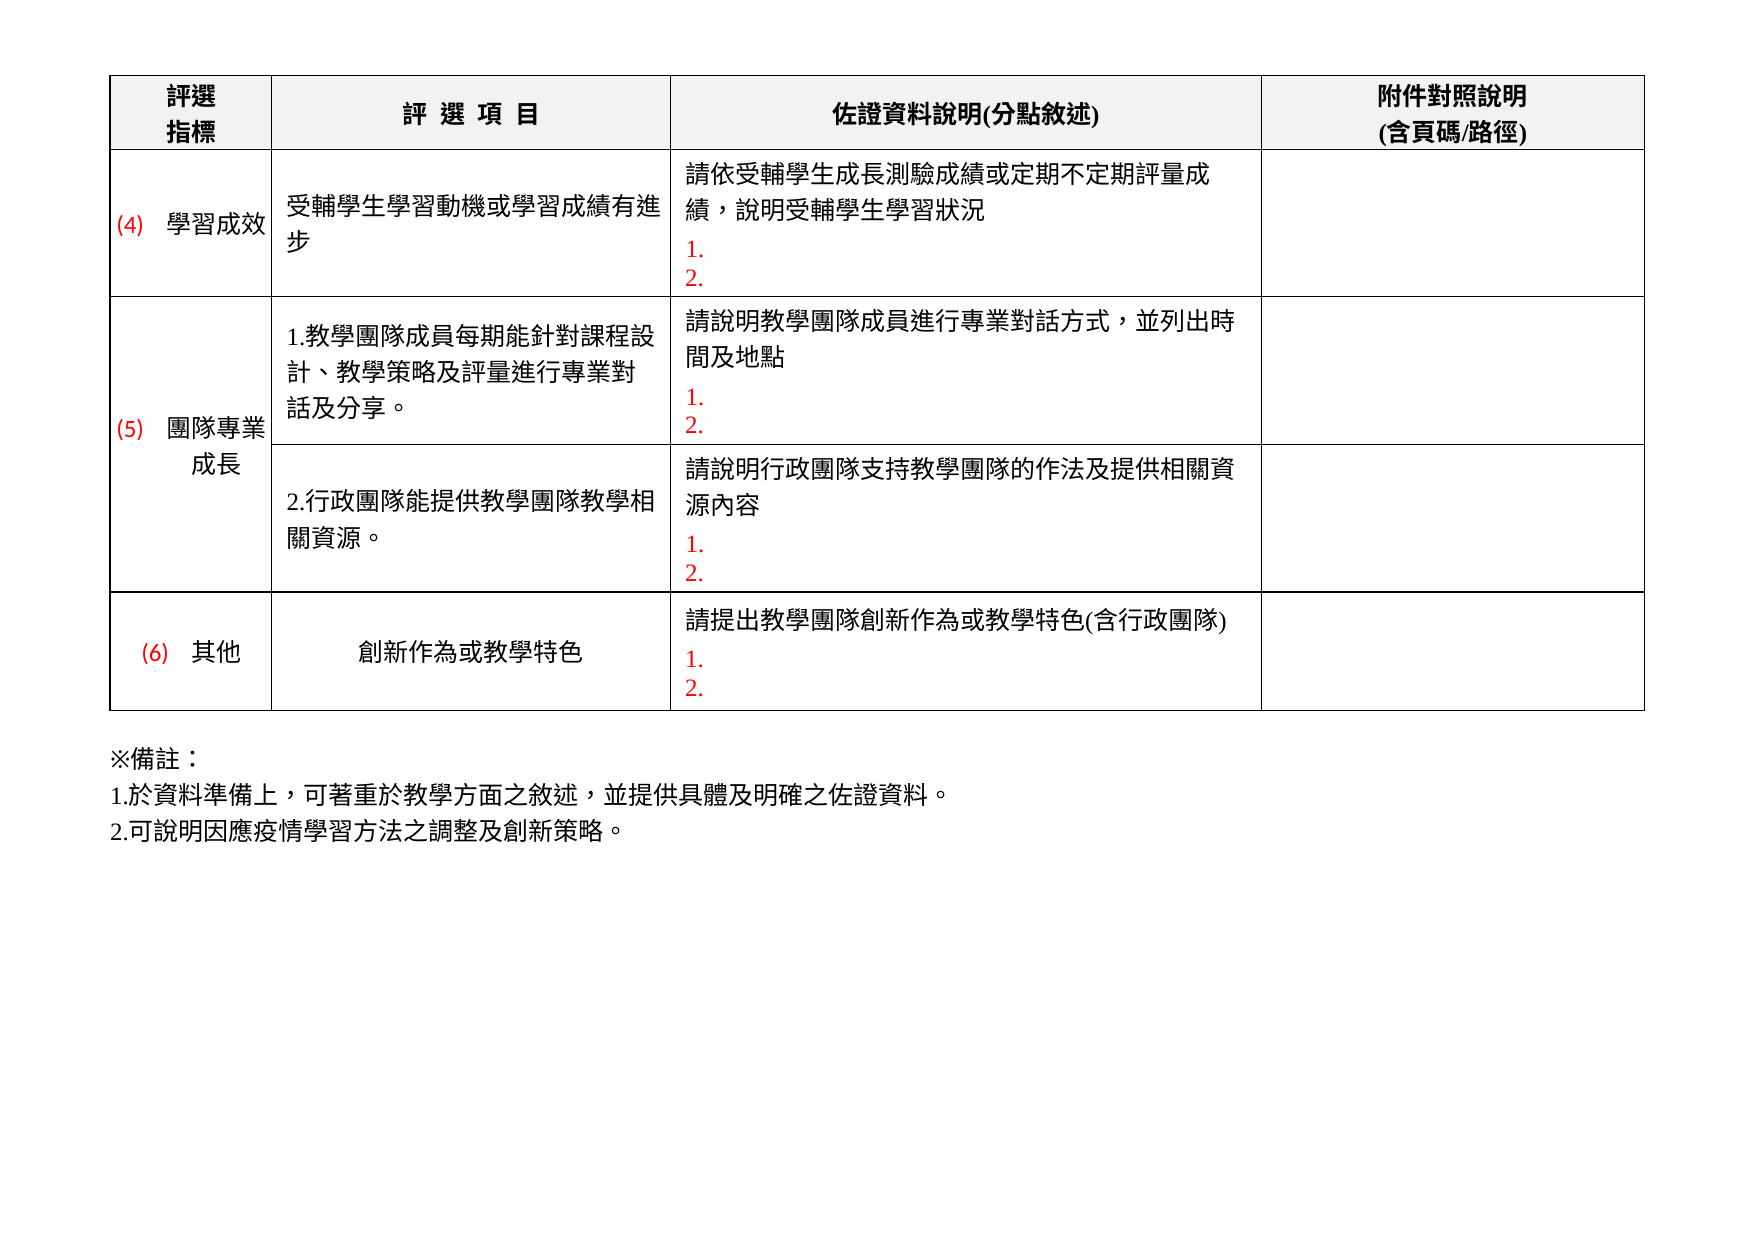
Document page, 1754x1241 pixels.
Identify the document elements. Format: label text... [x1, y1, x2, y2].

table_header 佐證資料說明(分點敘述) [671, 76, 1261, 148]
table_cell 1.教學團隊成員每期能針對課程設計、教學策略及評量進行專業對話及分享。 [272, 297, 670, 444]
table_header 評選 指標 [111, 76, 271, 148]
table_cell ※備註： 1.於資料準備上，可著重於教學方面之敘述，並提供具體及明確之佐證資料。 2.可說明因應疫情學習方法之調整及創新策略。 [110, 711, 1644, 848]
table_cell 請說明行政團隊支持教學團隊的作法及提供相關資源內容 [671, 445, 1261, 591]
table_cell [1262, 150, 1644, 296]
table_cell 團隊專業成長 [111, 297, 271, 591]
table_header 附件對照說明 (含頁碼/路徑) [1262, 76, 1644, 148]
table_header 評 選 項 目 [272, 76, 670, 148]
table_cell [1262, 445, 1644, 591]
table_cell 2.行政團隊能提供教學團隊教學相關資源。 [272, 445, 670, 591]
table_cell [1262, 297, 1644, 444]
table_cell 請提出教學團隊創新作為或教學特色(含行政團隊) [671, 593, 1261, 709]
table_cell 創新作為或教學特色 [272, 593, 670, 709]
table_cell 請說明教學團隊成員進行專業對話方式，並列出時間及地點 [671, 297, 1261, 444]
table_cell [1262, 593, 1644, 709]
table_cell 請依受輔學生成長測驗成績或定期不定期評量成績，說明受輔學生學習狀況 [671, 150, 1261, 296]
table_cell 受輔學生學習動機或學習成績有進步 [272, 150, 670, 296]
table_cell 其他 [111, 593, 271, 709]
table_cell 學習成效 [111, 150, 271, 296]
